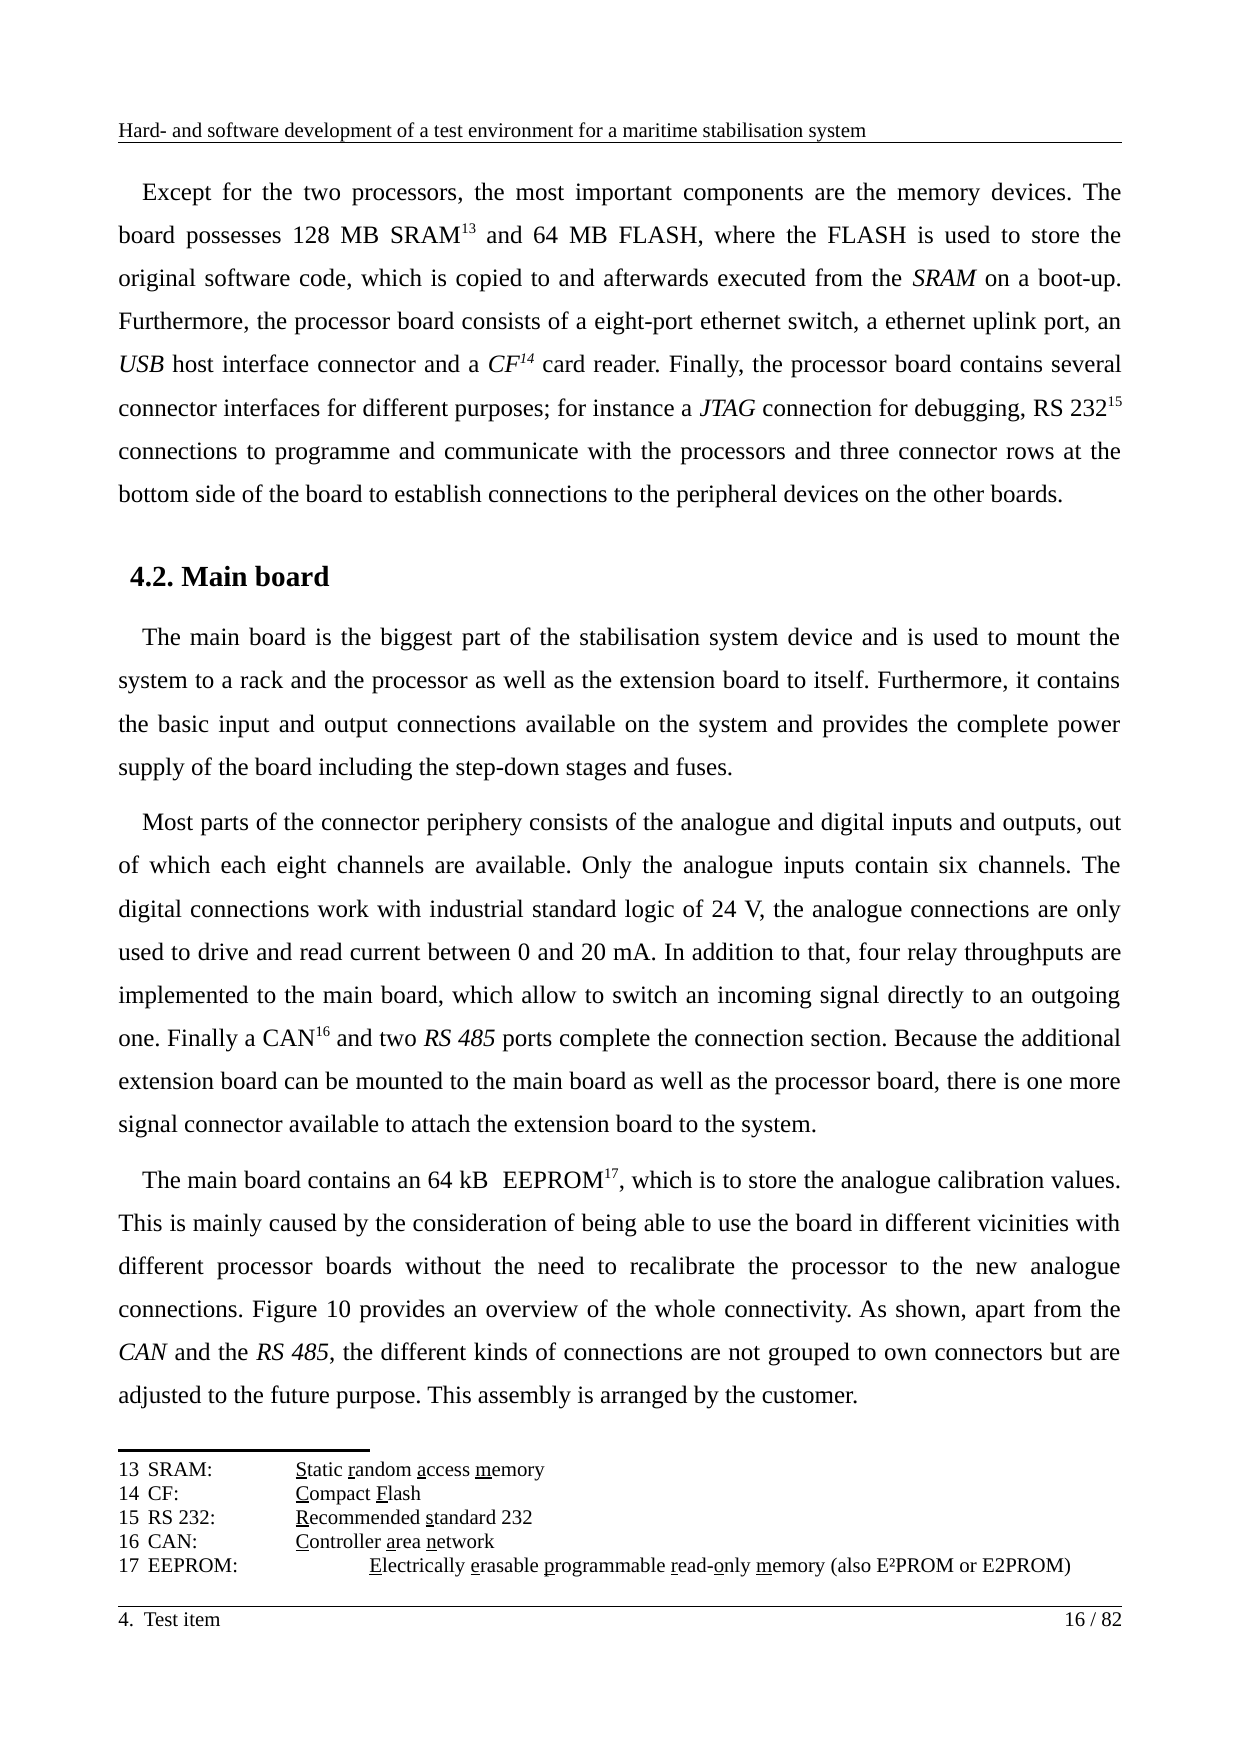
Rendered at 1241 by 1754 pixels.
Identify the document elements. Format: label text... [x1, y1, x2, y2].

text CF: Compact Flash [118, 1481, 1122, 1505]
subtitle Main board [118, 559, 1122, 593]
text CAN: Controller area network [118, 1529, 1122, 1553]
text EEPROM: Electrically erasable programmable read-only memory (also E²PROM or E2PROM) [118, 1553, 1122, 1577]
text The main board contains an 64 kB EEPROM, which is to store the analogue calibration values. This is mainly caused by the consideration of being able to use the board in different vicinities with different processor boards without the need to recalibrate the processor to the new analogue connections. Figure 10 provides an overview of the whole connectivity. As shown, apart from the CAN and the RS 485, the different kinds of connections are not grouped to own connectors but are adjusted to the future purpose. This assembly is arranged by the customer. [118, 1165, 1122, 1409]
text Except for the two processors, the most important components are the memory devices. The board possesses 128 MB SRAM and 64 MB FLASH, where the FLASH is used to store the original software code, which is copied to and afterwards executed from the SRAM on a boot-up. Furthermore, the processor board consists of a eight-port ethernet switch, a ethernet uplink port, an USB host interface connector and a CF card reader. Finally, the processor board contains several connector interfaces for different purposes; for instance a JTAG connection for debugging, RS 232 connections to programme and communicate with the processors and three connector rows at the bottom side of the board to establish connections to the peripheral devices on the other boards. [118, 177, 1122, 508]
text The main board is the biggest part of the stabilisation system device and is used to mount the system to a rack and the processor as well as the extension board to itself. Furthermore, it contains the basic input and output connections available on the system and provides the complete power supply of the board including the step-down stages and fuses. [118, 622, 1122, 781]
text RS 232: Recommended standard 232 [118, 1505, 1122, 1529]
text Most parts of the connector periphery consists of the analogue and digital inputs and outputs, out of which each eight channels are available. Only the analogue inputs contain six channels. The digital connections work with industrial standard logic of 24 V, the analogue connections are only used to drive and read current between 0 and 20 mA. In addition to that, four relay throughputs are implemented to the main board, which allow to switch an incoming signal directly to an outgoing one. Finally a CAN and two RS 485 ports complete the connection section. Because the additional extension board can be mounted to the main board as well as the processor board, there is one more signal connector available to attach the extension board to the system. [118, 807, 1122, 1138]
text SRAM: Static random access memory [118, 1457, 1122, 1481]
